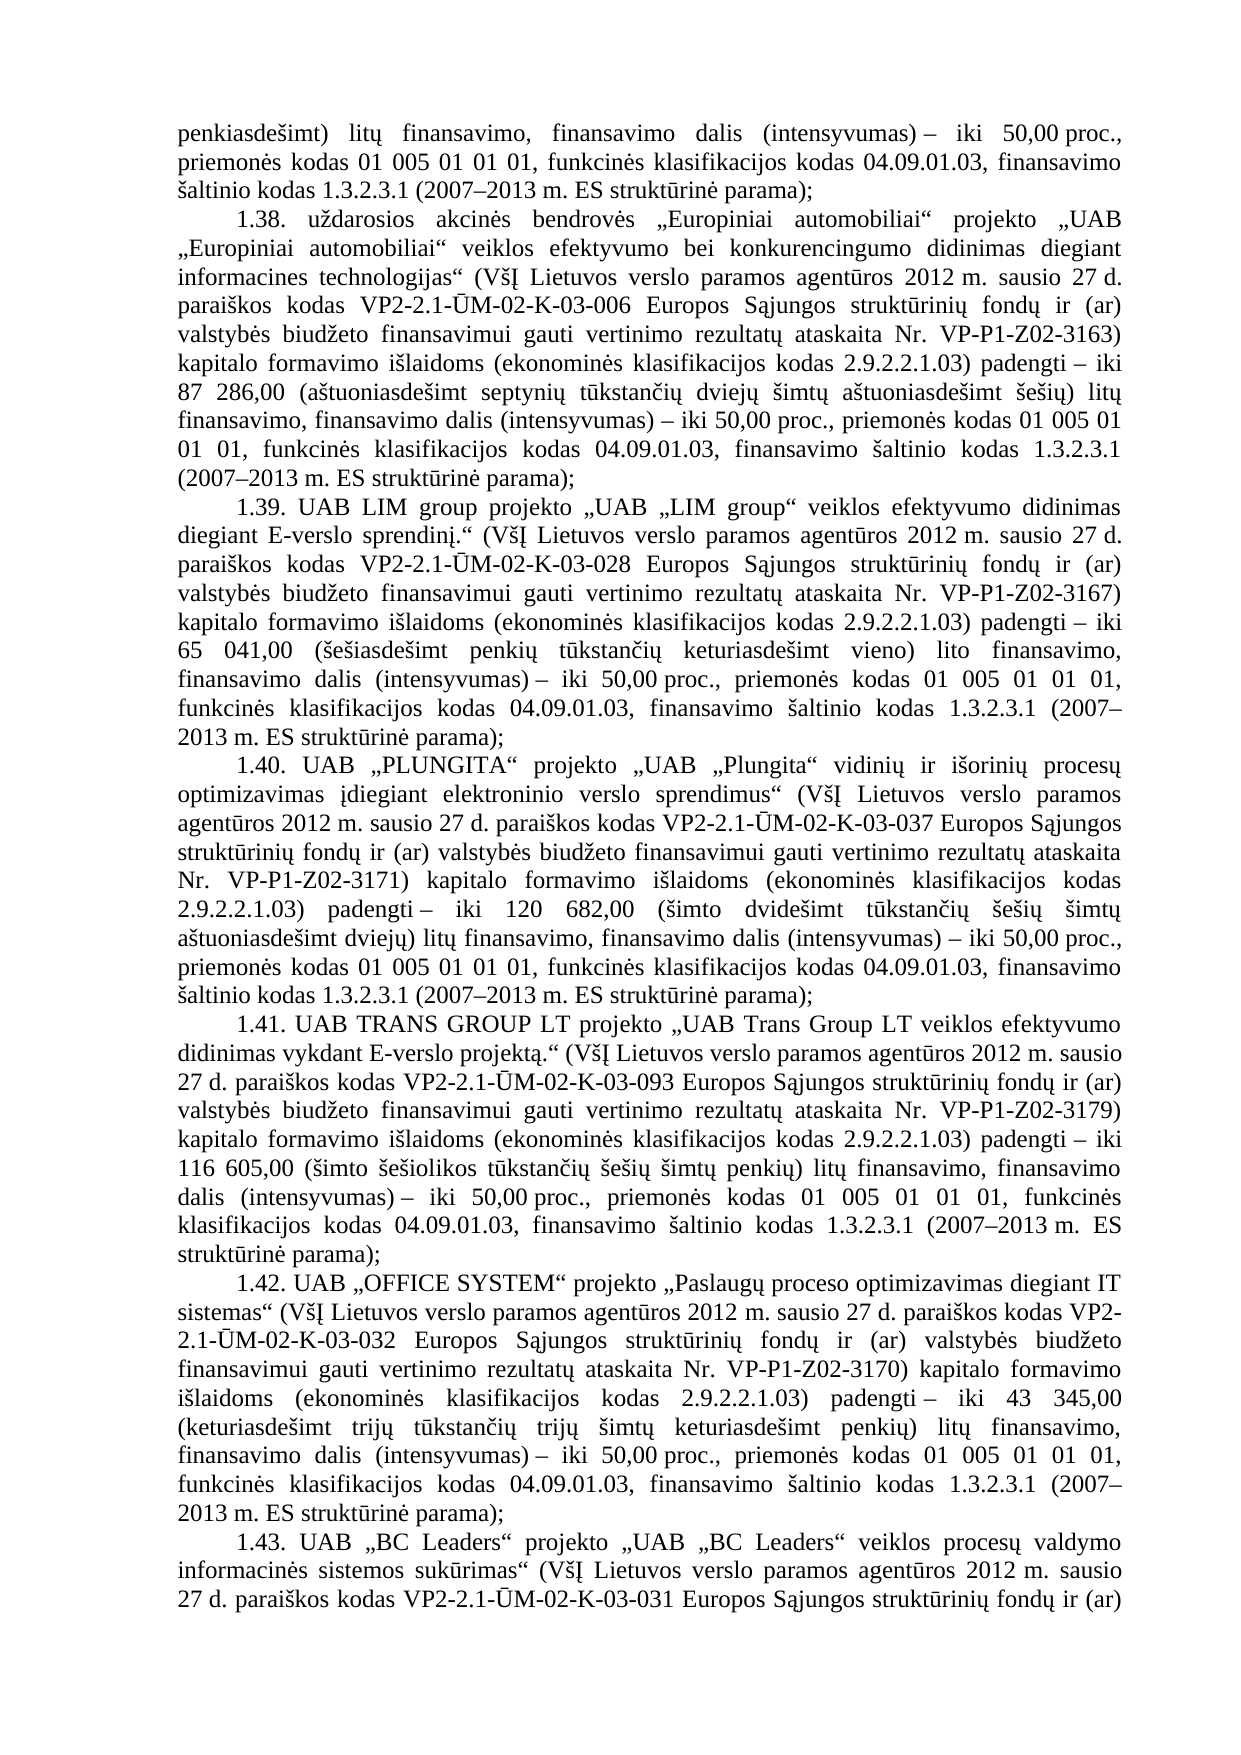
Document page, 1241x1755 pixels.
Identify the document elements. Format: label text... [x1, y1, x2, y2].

text 1.39. UAB LIM group projekto „UAB „LIM group“ veiklos efektyvumo didinimas diegiant E-verslo sprendinį.“ (VšĮ Lietuvos verslo paramos agentūros 2012 m. sausio 27 d. paraiškos kodas VP2-2.1-ŪM-02-K-03-028 Europos Sąjungos struktūrinių fondų ir (ar) valstybės biudžeto finansavimui gauti vertinimo rezultatų ataskaita Nr. VP-P1-Z02-3167) kapitalo formavimo išlaidoms (ekonominės klasifikacijos kodas 2.9.2.2.1.03) padengti – iki 65 041,00 (šešiasdešimt penkių tūkstančių keturiasdešimt vieno) lito finansavimo, finansavimo dalis (intensyvumas) – iki 50,00 proc., priemonės kodas 01 005 01 01 01, funkcinės klasifikacijos kodas 04.09.01.03, finansavimo šaltinio kodas 1.3.2.3.1 (2007–2013 m. ES struktūrinė parama); [177, 492, 1122, 751]
text 1.43. UAB „BC Leaders“ projekto „UAB „BC Leaders“ veiklos procesų valdymo informacinės sistemos sukūrimas“ (VšĮ Lietuvos verslo paramos agentūros 2012 m. sausio 27 d. paraiškos kodas VP2-2.1-ŪM-02-K-03-031 Europos Sąjungos struktūrinių fondų ir (ar) [177, 1527, 1122, 1613]
text 1.40. UAB „PLUNGITA“ projekto „UAB „Plungita“ vidinių ir išorinių procesų optimizavimas įdiegiant elektroninio verslo sprendimus“ (VšĮ Lietuvos verslo paramos agentūros 2012 m. sausio 27 d. paraiškos kodas VP2-2.1-ŪM-02-K-03-037 Europos Sąjungos struktūrinių fondų ir (ar) valstybės biudžeto finansavimui gauti vertinimo rezultatų ataskaita Nr. VP-P1-Z02-3171) kapitalo formavimo išlaidoms (ekonominės klasifikacijos kodas 2.9.2.2.1.03) padengti – iki 120 682,00 (šimto dvidešimt tūkstančių šešių šimtų aštuoniasdešimt dviejų) litų finansavimo, finansavimo dalis (intensyvumas) – iki 50,00 proc., priemonės kodas 01 005 01 01 01, funkcinės klasifikacijos kodas 04.09.01.03, finansavimo šaltinio kodas 1.3.2.3.1 (2007–2013 m. ES struktūrinė parama); [177, 751, 1122, 1009]
text 1.42. UAB „OFFICE SYSTEM“ projekto „Paslaugų proceso optimizavimas diegiant IT sistemas“ (VšĮ Lietuvos verslo paramos agentūros 2012 m. sausio 27 d. paraiškos kodas VP2-2.1-ŪM-02-K-03-032 Europos Sąjungos struktūrinių fondų ir (ar) valstybės biudžeto finansavimui gauti vertinimo rezultatų ataskaita Nr. VP-P1-Z02-3170) kapitalo formavimo išlaidoms (ekonominės klasifikacijos kodas 2.9.2.2.1.03) padengti – iki 43 345,00 (keturiasdešimt trijų tūkstančių trijų šimtų keturiasdešimt penkių) litų finansavimo, finansavimo dalis (intensyvumas) – iki 50,00 proc., priemonės kodas 01 005 01 01 01, funkcinės klasifikacijos kodas 04.09.01.03, finansavimo šaltinio kodas 1.3.2.3.1 (2007–2013 m. ES struktūrinė parama); [177, 1268, 1122, 1527]
text 1.41. UAB TRANS GROUP LT projekto „UAB Trans Group LT veiklos efektyvumo didinimas vykdant E-verslo projektą.“ (VšĮ Lietuvos verslo paramos agentūros 2012 m. sausio 27 d. paraiškos kodas VP2-2.1-ŪM-02-K-03-093 Europos Sąjungos struktūrinių fondų ir (ar) valstybės biudžeto finansavimui gauti vertinimo rezultatų ataskaita Nr. VP-P1-Z02-3179) kapitalo formavimo išlaidoms (ekonominės klasifikacijos kodas 2.9.2.2.1.03) padengti – iki 116 605,00 (šimto šešiolikos tūkstančių šešių šimtų penkių) litų finansavimo, finansavimo dalis (intensyvumas) – iki 50,00 proc., priemonės kodas 01 005 01 01 01, funkcinės klasifikacijos kodas 04.09.01.03, finansavimo šaltinio kodas 1.3.2.3.1 (2007–2013 m. ES struktūrinė parama); [177, 1009, 1122, 1268]
text penkiasdešimt) litų finansavimo, finansavimo dalis (intensyvumas) – iki 50,00 proc., priemonės kodas 01 005 01 01 01, funkcinės klasifikacijos kodas 04.09.01.03, finansavimo šaltinio kodas 1.3.2.3.1 (2007–2013 m. ES struktūrinė parama); [177, 118, 1122, 204]
text 1.38. uždarosios akcinės bendrovės „Europiniai automobiliai“ projekto „UAB „Europiniai automobiliai“ veiklos efektyvumo bei konkurencingumo didinimas diegiant informacines technologijas“ (VšĮ Lietuvos verslo paramos agentūros 2012 m. sausio 27 d. paraiškos kodas VP2-2.1-ŪM-02-K-03-006 Europos Sąjungos struktūrinių fondų ir (ar) valstybės biudžeto finansavimui gauti vertinimo rezultatų ataskaita Nr. VP-P1-Z02-3163) kapitalo formavimo išlaidoms (ekonominės klasifikacijos kodas 2.9.2.2.1.03) padengti – iki 87 286,00 (aštuoniasdešimt septynių tūkstančių dviejų šimtų aštuoniasdešimt šešių) litų finansavimo, finansavimo dalis (intensyvumas) – iki 50,00 proc., priemonės kodas 01 005 01 01 01, funkcinės klasifikacijos kodas 04.09.01.03, finansavimo šaltinio kodas 1.3.2.3.1 (2007–2013 m. ES struktūrinė parama); [177, 204, 1122, 492]
